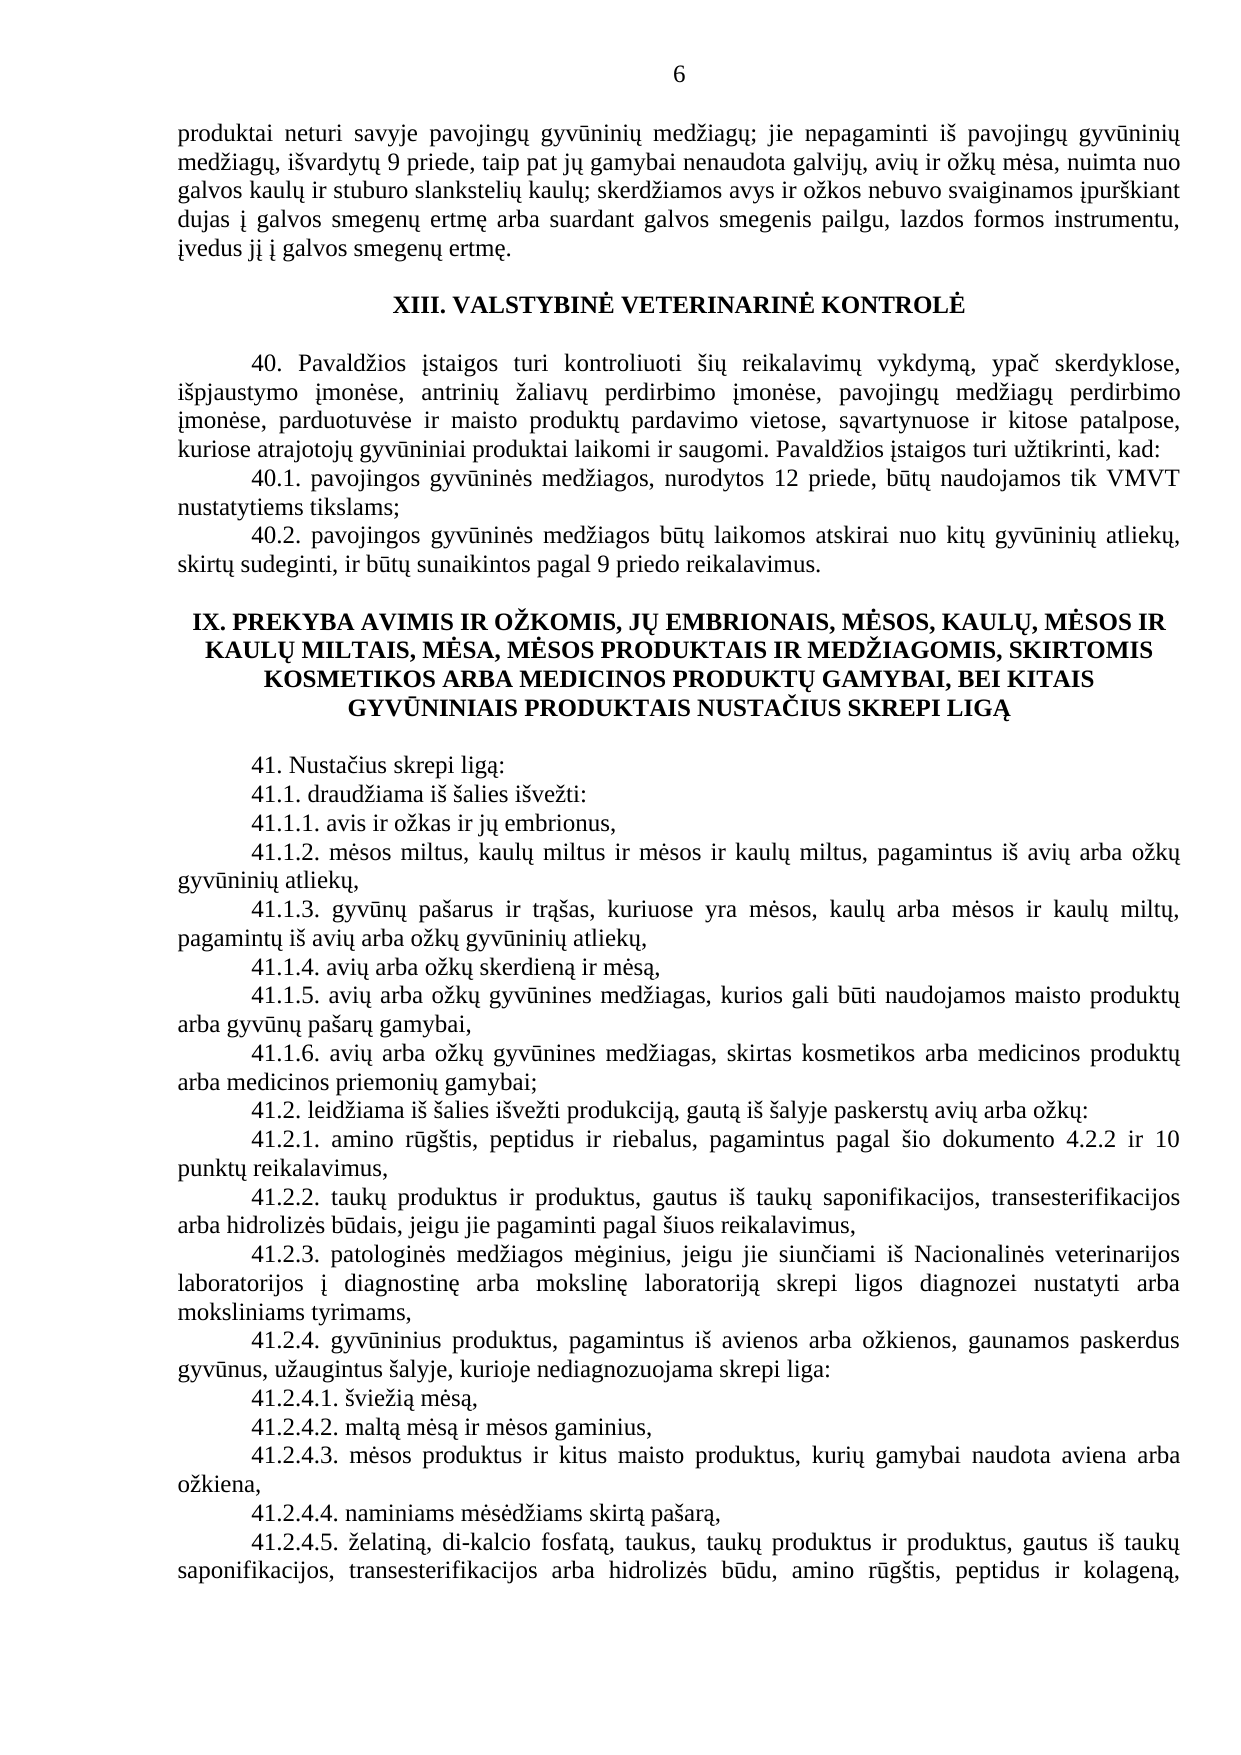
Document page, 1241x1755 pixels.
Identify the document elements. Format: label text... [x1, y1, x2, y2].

text XIII. VALSTYBINĖ VETERINARINĖ KONTROLĖ [177, 291, 1181, 319]
text 41.1.1. avis ir ožkas ir jų embrionus, [177, 808, 1181, 837]
text 41.2.4.2. maltą mėsą ir mėsos gaminius, [177, 1412, 1181, 1441]
text produktai neturi savyje pavojingų gyvūninių medžiagų; jie nepagaminti iš pavojingų gyvūninių medžiagų, išvardytų 9 priede, taip pat jų gamybai nenaudota galvijų, avių ir ožkų mėsa, nuimta nuo galvos kaulų ir stuburo slankstelių kaulų; skerdžiamos avys ir ožkos nebuvo svaiginamos įpurškiant dujas į galvos smegenų ertmę arba suardant galvos smegenis pailgu, lazdos formos instrumentu, įvedus jį į galvos smegenų ertmę. [177, 118, 1181, 262]
text 41.2.4.4. naminiams mėsėdžiams skirtą pašarą, [177, 1498, 1181, 1527]
text 41.1.6. avių arba ožkų gyvūnines medžiagas, skirtas kosmetikos arba medicinos produktų arba medicinos priemonių gamybai; [177, 1038, 1181, 1096]
text 40.1. pavojingos gyvūninės medžiagos, nurodytos 12 priede, būtų naudojamos tik VMVT nustatytiems tikslams; [177, 463, 1181, 521]
text 40. Pavaldžios įstaigos turi kontroliuoti šių reikalavimų vykdymą, ypač skerdyklose, išpjaustymo įmonėse, antrinių žaliavų perdirbimo įmonėse, pavojingų medžiagų perdirbimo įmonėse, parduotuvėse ir maisto produktų pardavimo vietose, sąvartynuose ir kitose patalpose, kuriose atrajotojų gyvūniniai produktai laikomi ir saugomi. Pavaldžios įstaigos turi užtikrinti, kad: [177, 348, 1181, 463]
text 41.1. draudžiama iš šalies išvežti: [177, 779, 1181, 808]
text 41.2.4. gyvūninius produktus, pagamintus iš avienos arba ožkienos, gaunamos paskerdus gyvūnus, užaugintus šalyje, kurioje nediagnozuojama skrepi liga: [177, 1326, 1181, 1383]
text 41. Nustačius skrepi ligą: [177, 751, 1181, 779]
text 41.2.2. taukų produktus ir produktus, gautus iš taukų saponifikacijos, transesterifikacijos arba hidrolizės būdais, jeigu jie pagaminti pagal šiuos reikalavimus, [177, 1182, 1181, 1239]
text 41.2.1. amino rūgštis, peptidus ir riebalus, pagamintus pagal šio dokumento 4.2.2 ir 10 punktų reikalavimus, [177, 1124, 1181, 1182]
text 40.2. pavojingos gyvūninės medžiagos būtų laikomos atskirai nuo kitų gyvūninių atliekų, skirtų sudeginti, ir būtų sunaikintos pagal 9 priedo reikalavimus. [177, 521, 1181, 578]
text IX. PREKYBA AVIMIS IR OŽKOMIS, JŲ EMBRIONAIS, MĖSOS, KAULŲ, MĖSOS IR KAULŲ MILTAIS, MĖSA, MĖSOS PRODUKTAIS IR MEDŽIAGOMIS, SKIRTOMIS KOSMETIKOS ARBA MEDICINOS PRODUKTŲ GAMYBAI, BEI KITAIS GYVŪNINIAIS PRODUKTAIS NUSTAČIUS SKREPI LIGĄ [177, 607, 1181, 722]
text 41.1.4. avių arba ožkų skerdieną ir mėsą, [177, 952, 1181, 981]
text 41.1.3. gyvūnų pašarus ir trąšas, kuriuose yra mėsos, kaulų arba mėsos ir kaulų miltų, pagamintų iš avių arba ožkų gyvūninių atliekų, [177, 894, 1181, 952]
text 41.1.2. mėsos miltus, kaulų miltus ir mėsos ir kaulų miltus, pagamintus iš avių arba ožkų gyvūninių atliekų, [177, 837, 1181, 894]
text 41.2.4.3. mėsos produktus ir kitus maisto produktus, kurių gamybai naudota aviena arba ožkiena, [177, 1441, 1181, 1498]
text 41.2.3. patologinės medžiagos mėginius, jeigu jie siunčiami iš Nacionalinės veterinarijos laboratorijos į diagnostinę arba mokslinę laboratoriją skrepi ligos diagnozei nustatyti arba moksliniams tyrimams, [177, 1239, 1181, 1326]
text 41.2.4.1. šviežią mėsą, [177, 1383, 1181, 1412]
text 41.2.4.5. želatiną, di-kalcio fosfatą, taukus, taukų produktus ir produktus, gautus iš taukų saponifikacijos, transesterifikacijos arba hidrolizės būdu, amino rūgštis, peptidus ir kolageną, [177, 1527, 1181, 1584]
text 41.1.5. avių arba ožkų gyvūnines medžiagas, kurios gali būti naudojamos maisto produktų arba gyvūnų pašarų gamybai, [177, 981, 1181, 1038]
text 41.2. leidžiama iš šalies išvežti produkciją, gautą iš šalyje paskerstų avių arba ožkų: [177, 1096, 1181, 1124]
